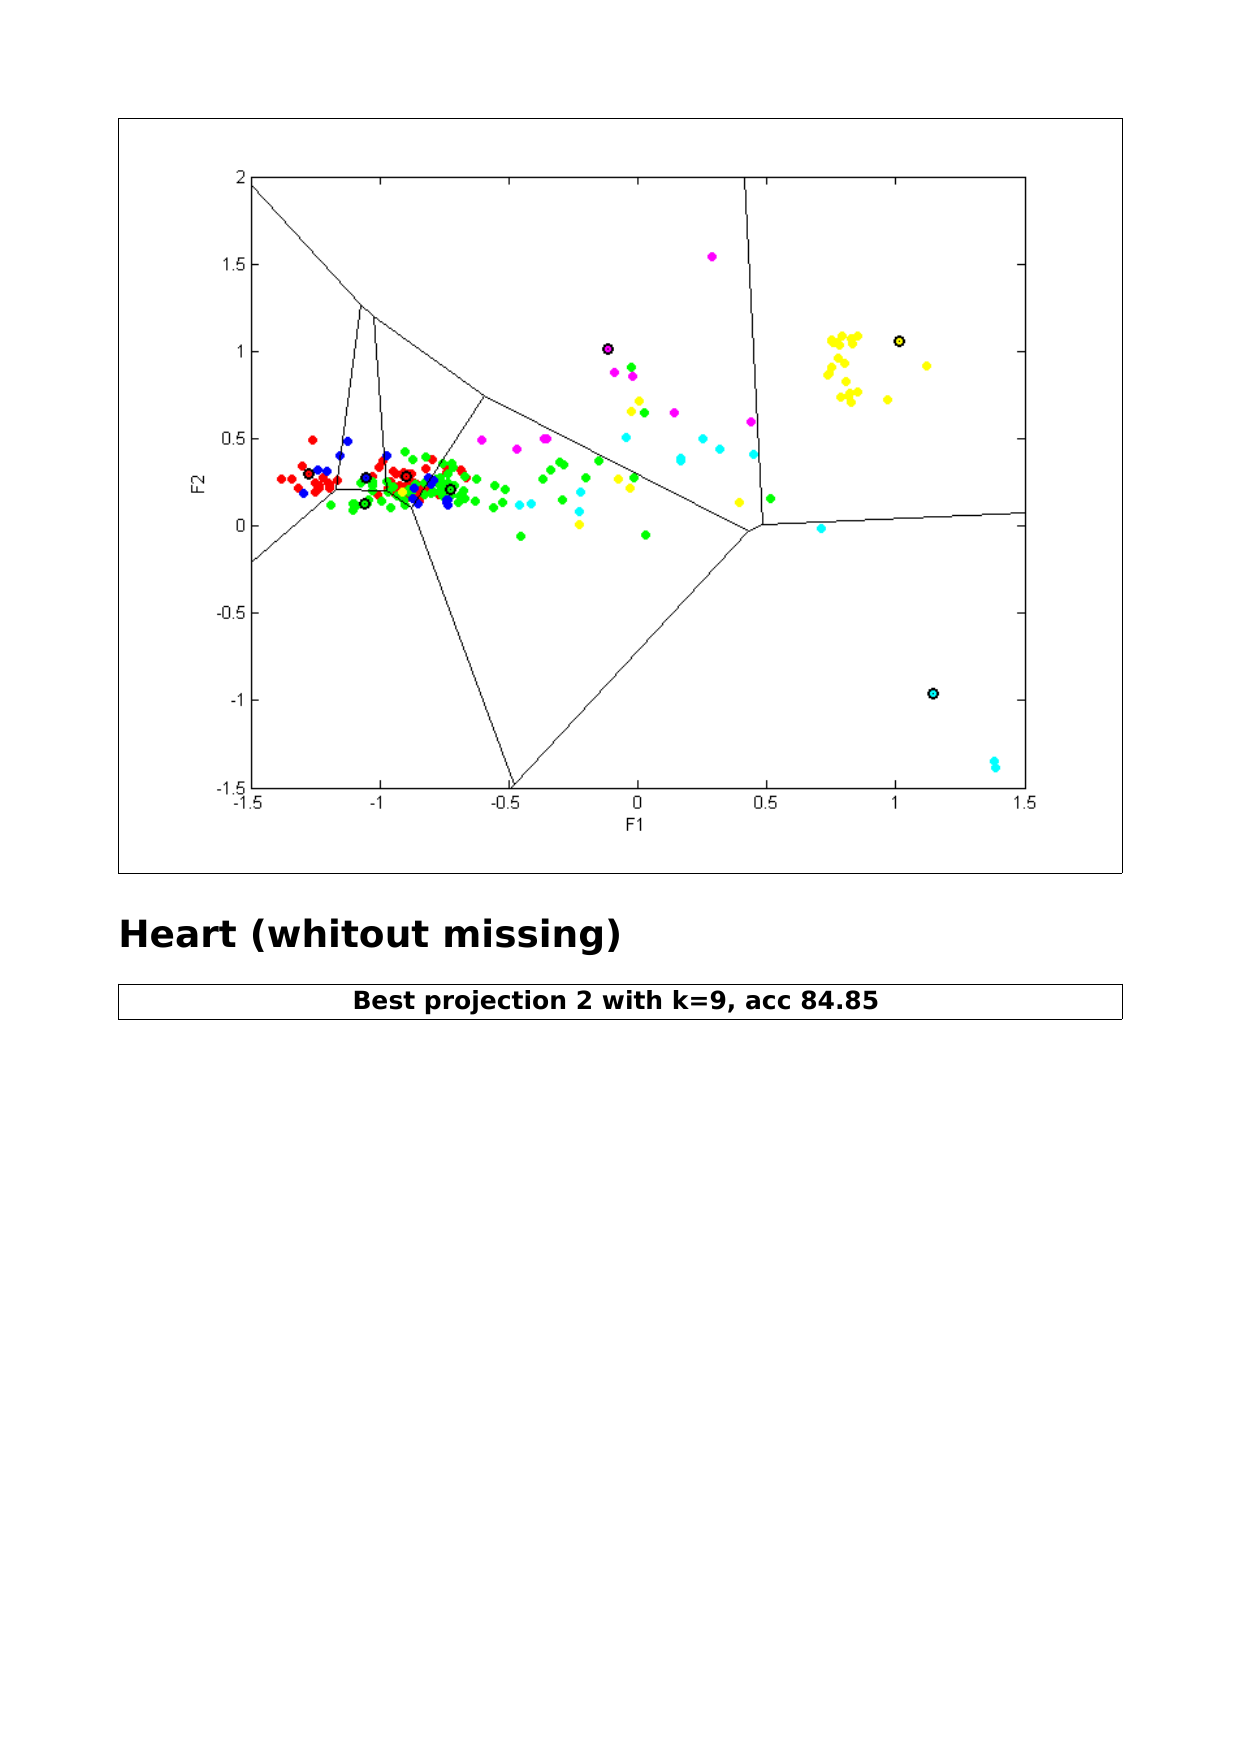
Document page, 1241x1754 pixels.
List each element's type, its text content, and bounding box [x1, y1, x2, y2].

subtitle Heart (whitout missing) [118, 912, 1122, 956]
table_cell [119, 119, 1122, 873]
table_header Best projection 2 with k=9, acc 84.85 [119, 985, 1122, 1018]
picture [121, 121, 1120, 870]
